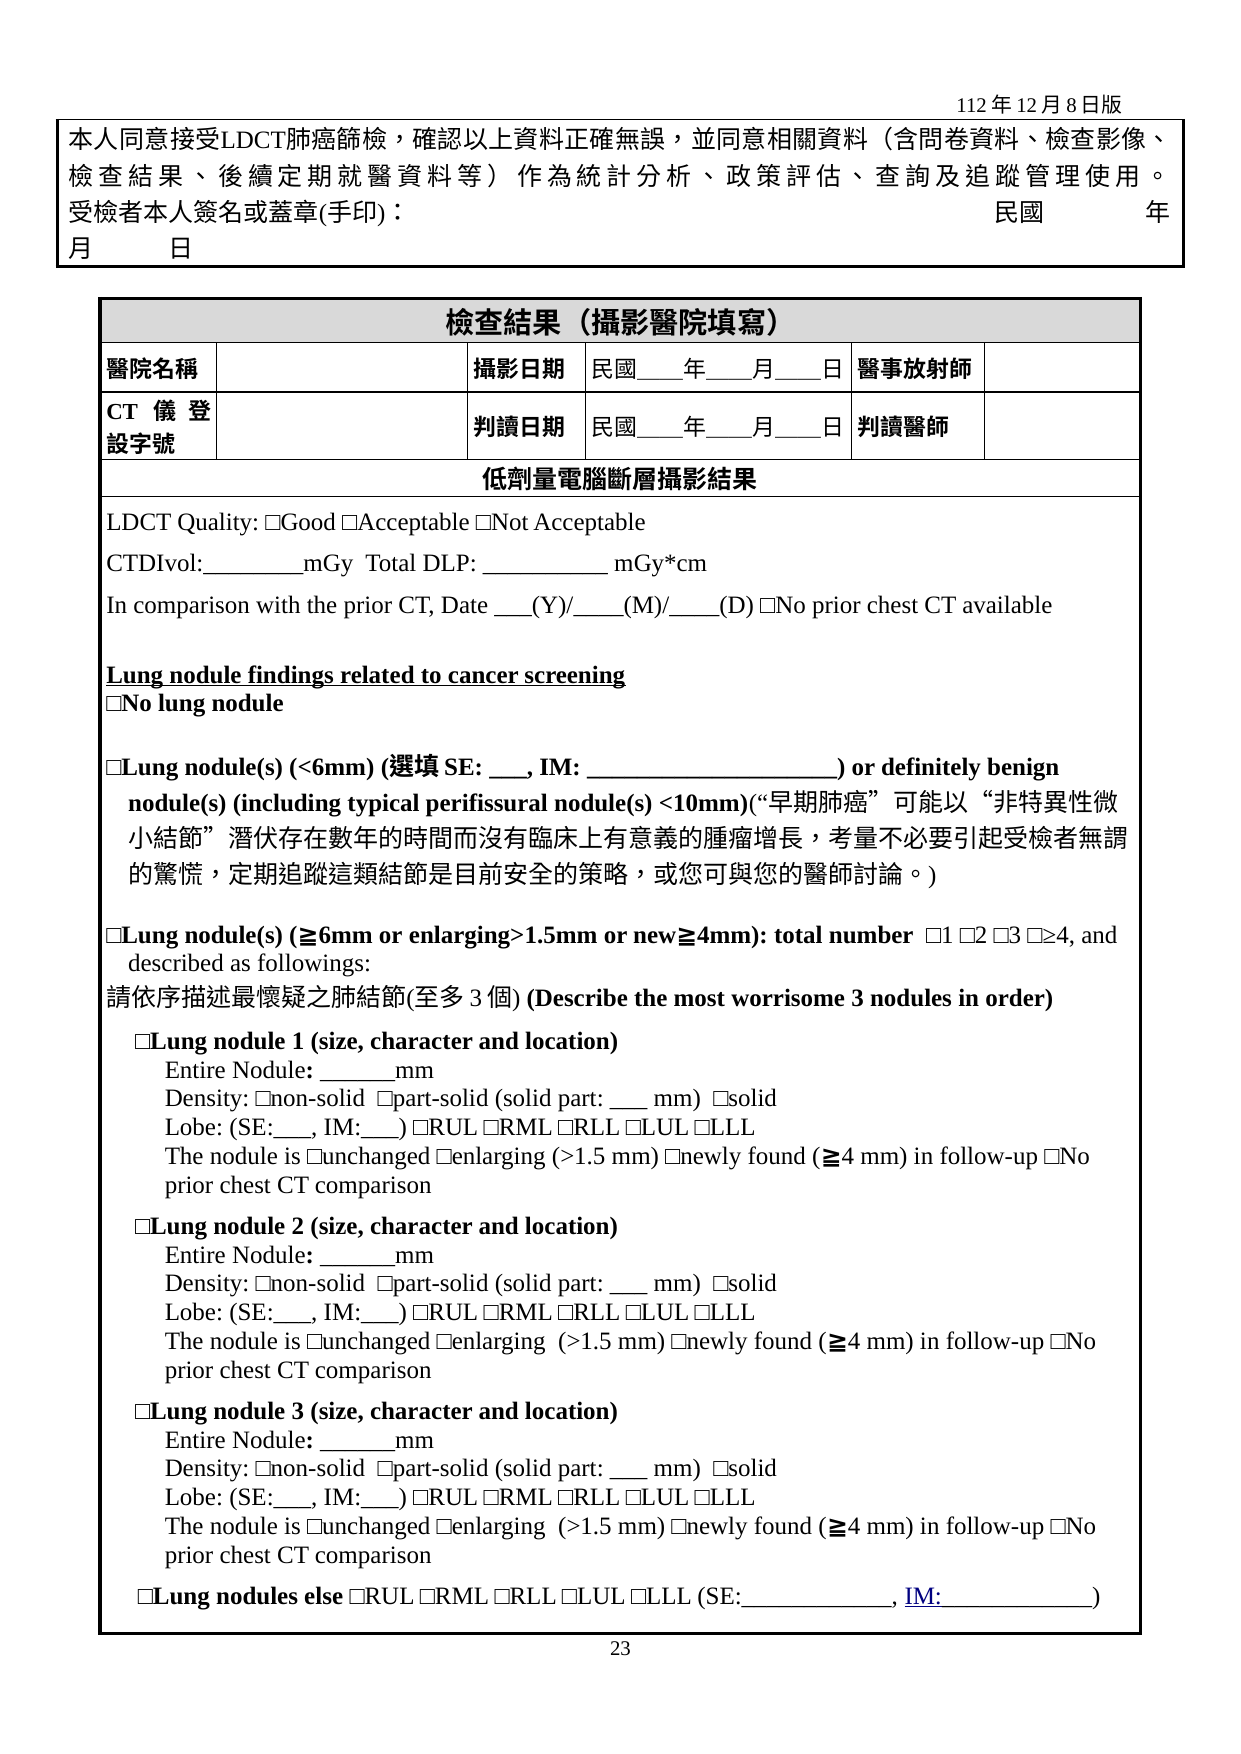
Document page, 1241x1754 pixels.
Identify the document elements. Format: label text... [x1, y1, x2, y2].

table_cell 本人同意接受LDCT肺癌篩檢，確認以上資料正確無誤，並同意相關資料（含問卷資料、檢查影像、檢查結果、後續定期就醫資料等）作為統計分析、政策評估、查詢及追蹤管理使用。 受檢者本人簽名或蓋章(手印)： 民國 年 月 日 [59, 120, 1182, 265]
table_cell 判讀日期 [468, 393, 585, 459]
table_cell 民國＿＿年＿＿月＿＿日 [586, 343, 851, 391]
table_cell [217, 393, 467, 459]
table_cell [985, 393, 1139, 459]
table_cell [217, 343, 467, 391]
table_cell CT儀登設字號 [102, 393, 216, 459]
table_cell 醫事放射師 [852, 343, 984, 391]
table_header 檢查結果（攝影醫院填寫） [102, 300, 1139, 342]
table_cell LDCT Quality: □Good □Acceptable □Not Acceptable CTDIvol:________mGy Total DLP: __________ mGy*cm In comparison with the prior CT, Date ___(Y)/____(M)/____(D) □No prior chest CT available Lung nodule findings related to cancer screening □No lung nodule □Lung nodule(s) (<6mm) (選填SE: ___, IM: ____________________) or definitely benign nodule(s) (including typical perifissural nodule(s) <10mm)(“早期肺癌”可能以“非特異性微小結節”潛伏存在數年的時間而沒有臨床上有意義的腫瘤增長，考量不必要引起受檢者無謂的驚慌，定期追蹤這類結節是目前安全的策略，或您可與您的醫師討論。) □Lung nodule(s) (≧6mm or enlarging>1.5mm or new≧4mm): total number □1 □2 □3 □≥4, and described as followings: 請依序描述最懷疑之肺結節(至多3個) (Describe the most worrisome 3 nodules in order) □Lung nodule 1 (size, character and location) Entire Nodule: ______mm Density: □non-solid □part-solid (solid part: ___ mm) □solid Lobe: (SE:___, IM:___) □RUL □RML □RLL □LUL □LLL The nodule is □unchanged □enlarging (>1.5 mm) □newly found (≧4 mm) in follow-up □No prior chest CT comparison □Lung nodule 2 (size, character and location) Entire Nodule: ______mm Density: □non-solid □part-solid (solid part: ___ mm) □solid Lobe: (SE:___, IM:___) □RUL □RML □RLL □LUL □LLL The nodule is □unchanged □enlarging (>1.5 mm) □newly found (≧4 mm) in follow-up □No prior chest CT comparison □Lung nodule 3 (size, character and location) Entire Nodule: ______mm Density: □non-solid □part-solid (solid part: ___ mm) □solid Lobe: (SE:___, IM:___) □RUL □RML □RLL □LUL □LLL The nodule is □unchanged □enlarging (>1.5 mm) □newly found (≧4 mm) in follow-up □No prior chest CT comparison □Lung nodules else □RUL □RML □RLL □LUL □LLL (SE:____________, IM:____________) [102, 497, 1139, 1632]
table_cell 民國＿＿年＿＿月＿＿日 [586, 393, 851, 459]
table_cell 醫院名稱 [102, 343, 216, 391]
table_cell 低劑量電腦斷層攝影結果 [102, 460, 1139, 496]
table_cell 攝影日期 [468, 343, 585, 391]
table_cell [985, 343, 1139, 391]
table_cell 判讀醫師 [852, 393, 984, 459]
